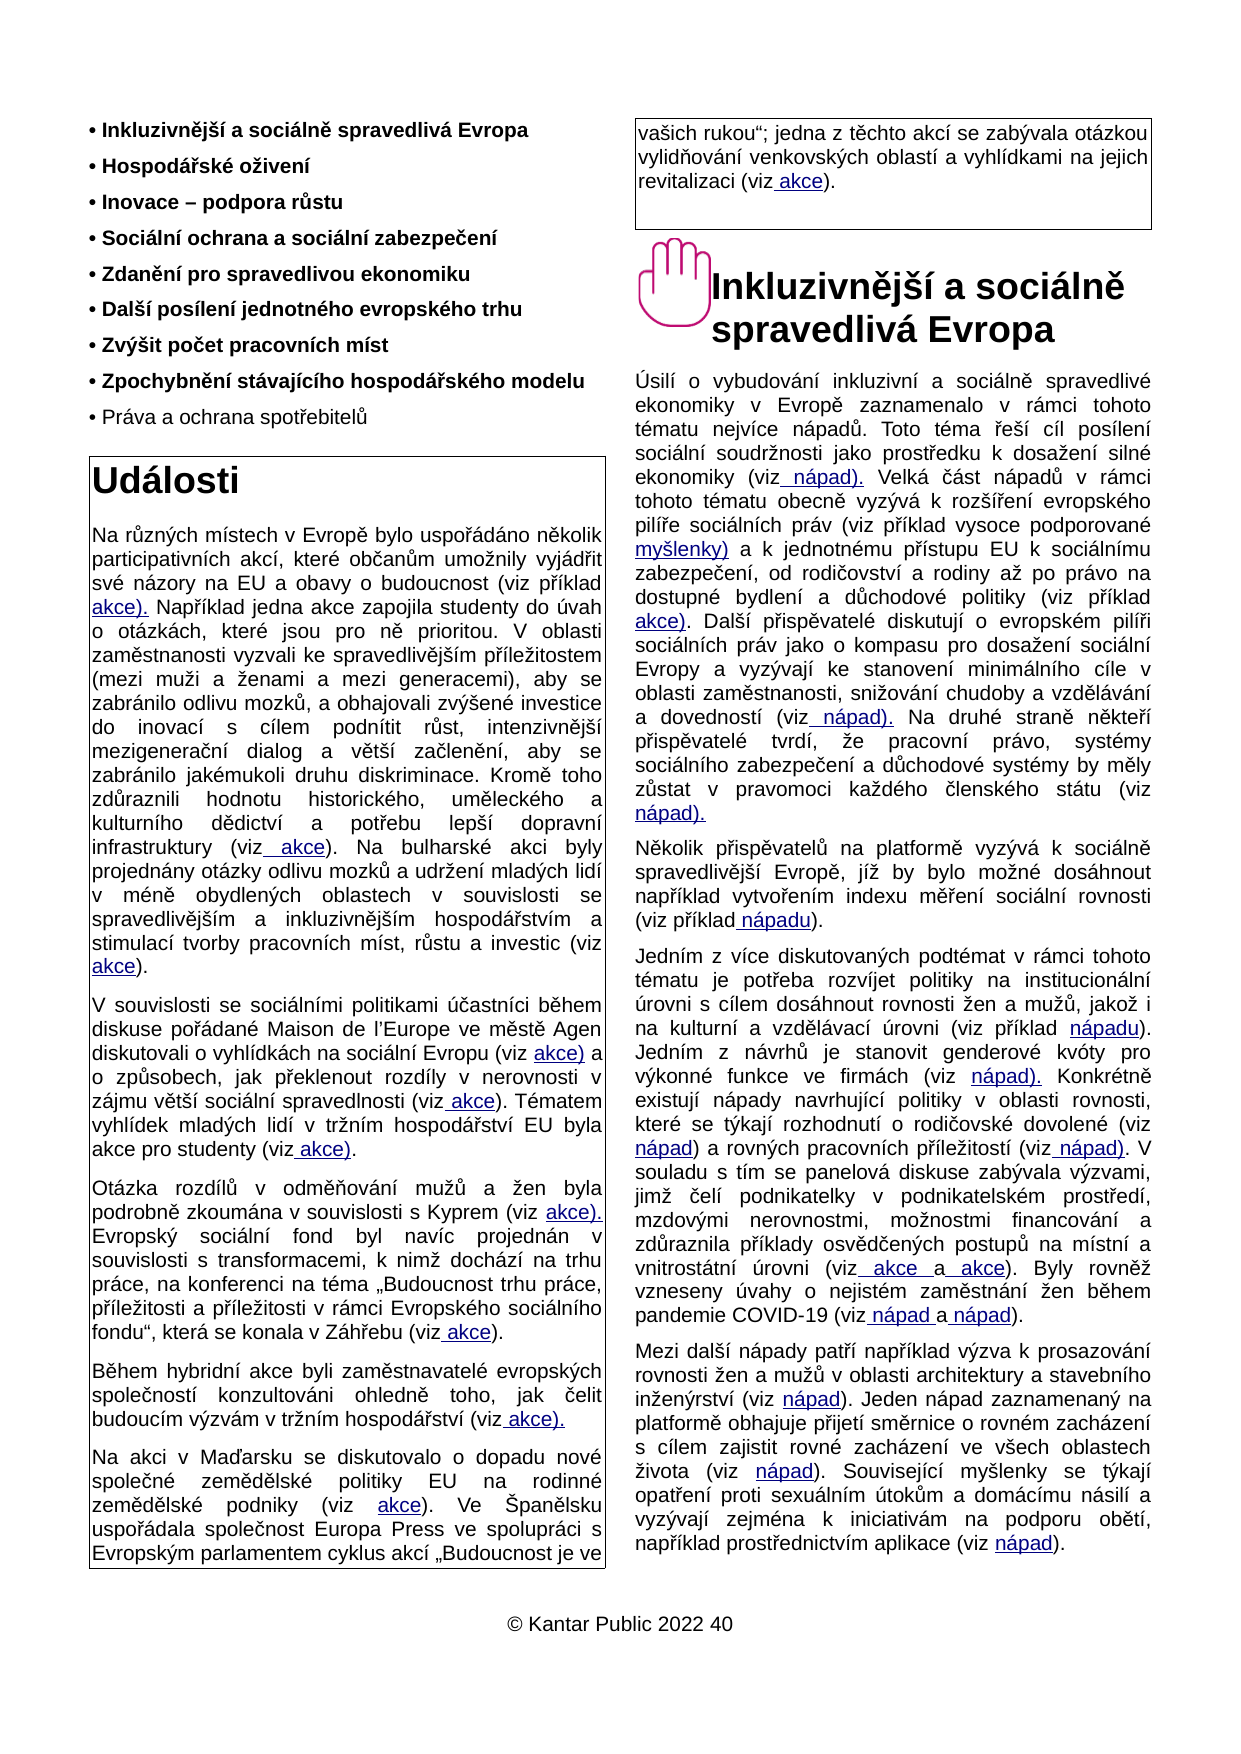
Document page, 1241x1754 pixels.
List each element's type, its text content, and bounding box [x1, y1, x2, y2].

text Jedním z více diskutovaných podtémat v rámci tohoto tématu je potřeba rozvíjet politiky na institucionální úrovni s cílem dosáhnout rovnosti žen a mužů, jakož i na kulturní a vzdělávací úrovni (viz příklad nápadu). Jedním z návrhů je stanovit genderové kvóty pro výkonné funkce ve firmách (viz nápad). Konkrétně existují nápady navrhující politiky v oblasti rovnosti, které se týkají rozhodnutí o rodičovské dovolené (viz nápad) a rovných pracovních příležitostí (viz nápad). V souladu s tím se panelová diskuse zabývala výzvami, jimž čelí podnikatelky v podnikatelském prostředí, mzdovými nerovnostmi, možnostmi financování a zdůraznila příklady osvědčených postupů na místní a vnitrostátní úrovni (viz akce a akce). Byly rovněž vzneseny úvahy o nejistém zaměstnání žen během pandemie COVID-19 (viz nápad a nápad). [635, 944, 1152, 1327]
text Několik přispěvatelů na platformě vyzývá k sociálně spravedlivější Evropě, jíž by bylo možné dosáhnout například vytvořením indexu měření sociální rovnosti (viz příklad nápadu). [635, 836, 1152, 932]
text Během hybridní akce byli zaměstnavatelé evropských společností konzultováni ohledně toho, jak čelit budoucím výzvám v tržním hospodářství (viz akce). [90, 1355, 605, 1433]
text • Zvýšit počet pracovních míst [88, 333, 605, 357]
text • Inovace – podpora růstu [88, 190, 605, 214]
text • Sociální ochrana a sociální zabezpečení [88, 226, 605, 249]
text • Další posílení jednotného evropského trhu [88, 297, 605, 321]
text • Hospodářské oživení [88, 154, 605, 178]
text Mezi další nápady patří například výzva k prosazování rovnosti žen a mužů v oblasti architektury a stavebního inženýrství (viz nápad). Jeden nápad zaznamenaný na platformě obhajuje přijetí směrnice o rovném zacházení s cílem zajistit rovné zacházení ve všech oblastech života (viz nápad). Související myšlenky se týkají opatření proti sexuálním útokům a domácímu násilí a vyzývají zejména k iniciativám na podporu obětí, například prostřednictvím aplikace (viz nápad). [635, 1339, 1152, 1555]
text Na různých místech v Evropě bylo uspořádáno několik participativních akcí, které občanům umožnily vyjádřit své názory na EU a obavy o budoucnost (viz příklad akce). Například jedna akce zapojila studenty do úvah o otázkách, které jsou pro ně prioritou. V oblasti zaměstnanosti vyzvali ke spravedlivějším příležitostem (mezi muži a ženami a mezi generacemi), aby se zabránilo odlivu mozků, a obhajovali zvýšené investice do inovací s cílem podnítit růst, intenzivnější mezigenerační dialog a větší začlenění, aby se zabránilo jakémukoli druhu diskriminace. Kromě toho zdůraznili hodnotu historického, uměleckého a kulturního dědictví a potřebu lepší dopravní infrastruktury (viz akce). Na bulharské akci byly projednány otázky odlivu mozků a udržení mladých lidí v méně obydlených oblastech v souvislosti se spravedlivějším a inkluzivnějším hospodářstvím a stimulací tvorby pracovních míst, růstu a investic (viz akce). [90, 520, 605, 981]
text V souvislosti se sociálními politikami účastníci během diskuse pořádané Maison de l’Europe ve městě Agen diskutovali o vyhlídkách na sociální Evropu (viz akce) a o způsobech, jak překlenout rozdíly v nerovnosti v zájmu větší sociální spravedlnosti (viz akce). Tématem vyhlídek mladých lidí v tržním hospodářství EU byla akce pro studenty (viz akce). [90, 990, 605, 1164]
text • Inkluzivnější a sociálně spravedlivá Evropa [88, 118, 605, 142]
text • Práva a ochrana spotřebitelů [88, 405, 605, 429]
subtitle Inkluzivnější a sociálně spravedlivá Evropa [635, 264, 1152, 351]
text Na akci v Maďarsku se diskutovalo o dopadu nové společné zemědělské politiky EU na rodinné zemědělské podniky (viz akce). Ve Španělsku uspořádala společnost Europa Press ve spolupráci s Evropským parlamentem cyklus akcí „Budoucnost je ve [90, 1442, 605, 1568]
text Otázka rozdílů v odměňování mužů a žen byla podrobně zkoumána v souvislosti s Kyprem (viz akce). Evropský sociální fond byl navíc projednán v souvislosti s transformacemi, k nimž dochází na trhu práce, na konferenci na téma „Budoucnost trhu práce, příležitosti a příležitosti v rámci Evropského sociálního fondu“, která se konala v Záhřebu (viz akce). [90, 1173, 605, 1347]
text • Zdanění pro spravedlivou ekonomiku [88, 261, 605, 285]
text • Zpochybnění stávajícího hospodářského modelu [88, 369, 605, 393]
text vašich rukou“; jedna z těchto akcí se zabývala otázkou vylidňování venkovských oblastí a vyhlídkami na jejich revitalizaci (viz akce). [636, 119, 1151, 196]
subtitle Události [90, 457, 605, 505]
picture [638, 238, 711, 327]
text Úsilí o vybudování inkluzivní a sociálně spravedlivé ekonomiky v Evropě zaznamenalo v rámci tohoto tématu nejvíce nápadů. Toto téma řeší cíl posílení sociální soudržnosti jako prostředku k dosažení silné ekonomiky (viz nápad). Velká část nápadů v rámci tohoto tématu obecně vyzývá k rozšíření evropského pilíře sociálních práv (viz příklad vysoce podporované myšlenky) a k jednotnému přístupu EU k sociálnímu zabezpečení, od rodičovství a rodiny až po právo na dostupné bydlení a důchodové politiky (viz příklad akce). Další přispěvatelé diskutují o evropském pilíři sociálních práv jako o kompasu pro dosažení sociální Evropy a vyzývají ke stanovení minimálního cíle v oblasti zaměstnanosti, snižování chudoby a vzdělávání a dovedností (viz nápad). Na druhé straně někteří přispěvatelé tvrdí, že pracovní právo, systémy sociálního zabezpečení a důchodové systémy by měly zůstat v pravomoci každého členského státu (viz nápad). [635, 369, 1152, 824]
